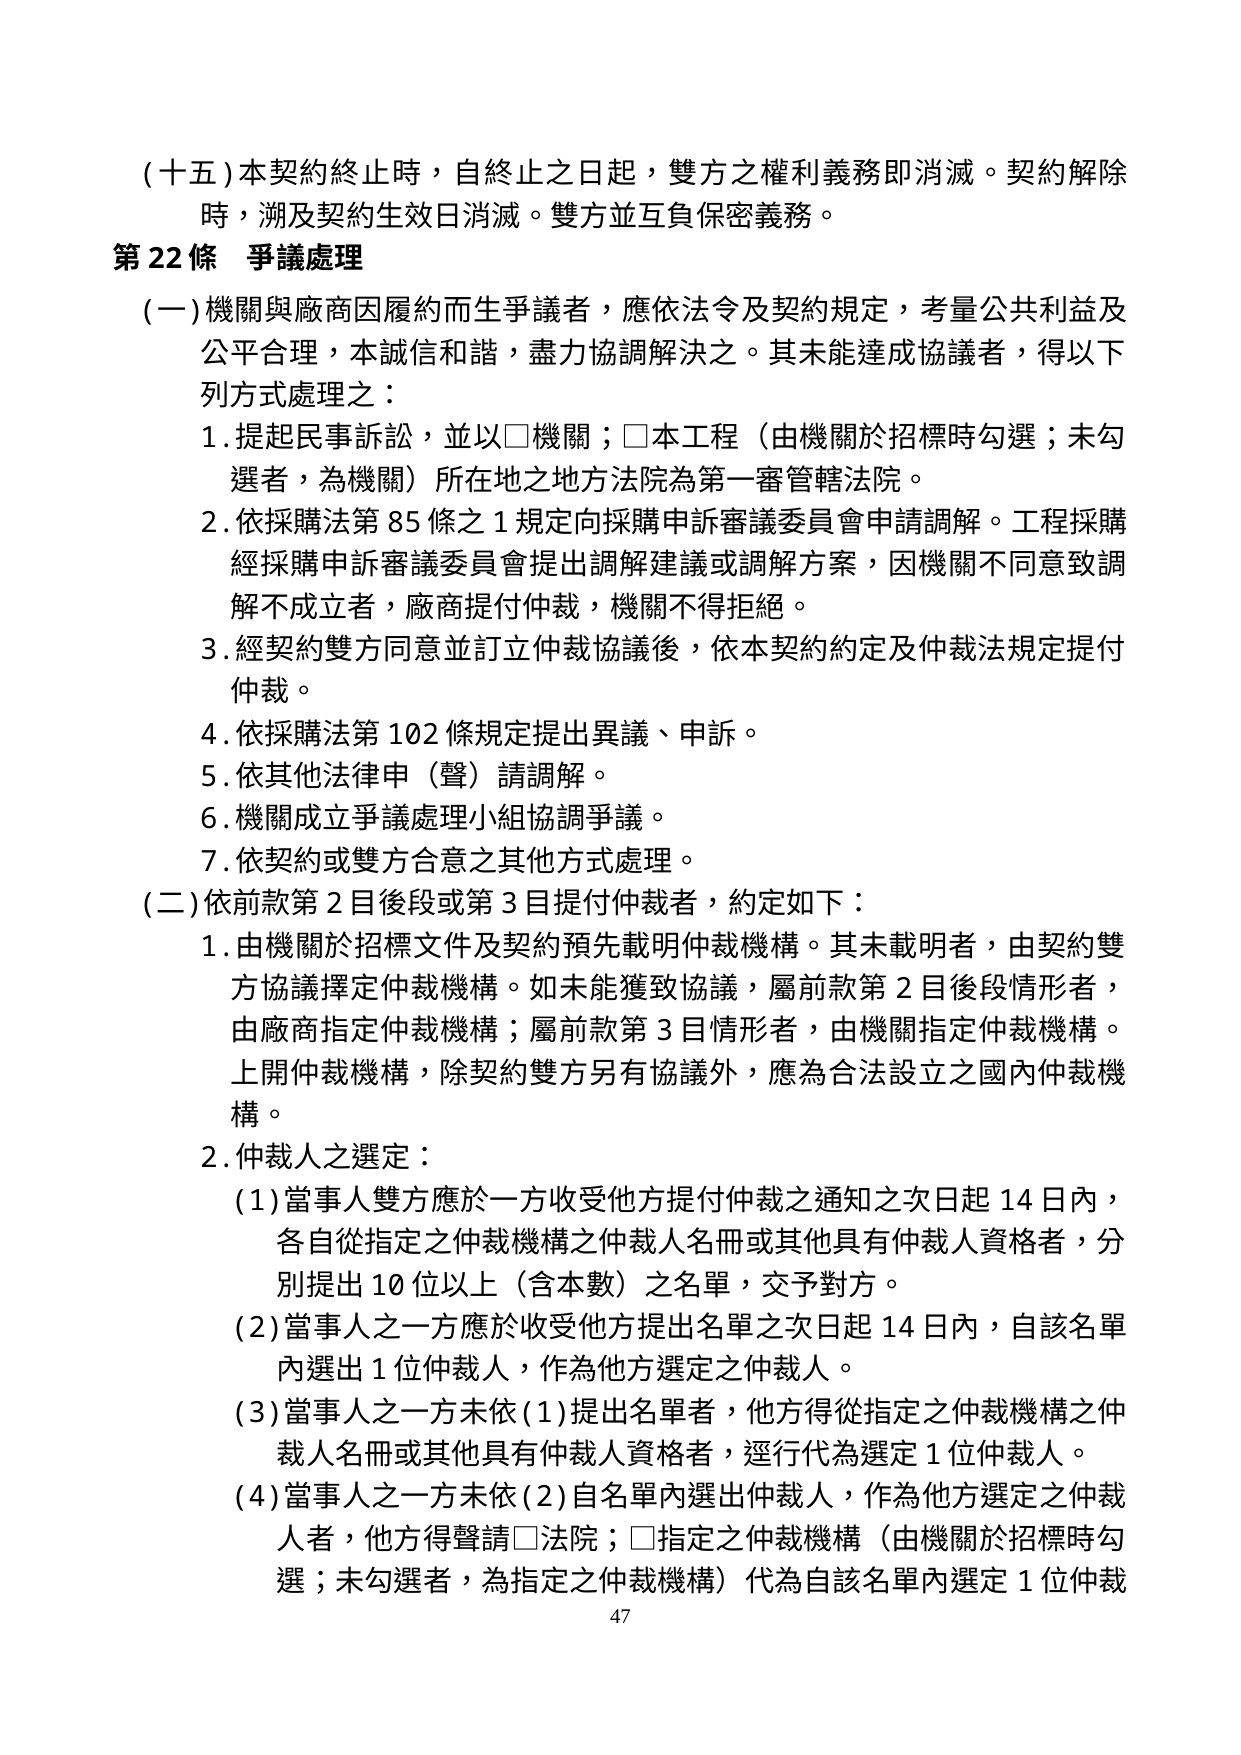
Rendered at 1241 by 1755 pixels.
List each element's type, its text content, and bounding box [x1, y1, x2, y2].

text (十五)本契約終止時，自終止之日起，雙方之權利義務即消滅。契約解除時，溯及契約生效日消滅。雙方並互負保密義務。 [139, 150, 1128, 235]
text 4.依採購法第102條規定提出異議、申訴。 [200, 710, 1128, 753]
text (4)當事人之一方未依(2)自名單內選出仲裁人，作為他方選定之仲裁人者，他方得聲請□法院；□指定之仲裁機構（由機關於招標時勾選；未勾選者，為指定之仲裁機構）代為自該名單內選定1位仲裁 [231, 1473, 1128, 1600]
text (二)依前款第2目後段或第3目提付仲裁者，約定如下： [139, 880, 1128, 922]
text 3.經契約雙方同意並訂立仲裁協議後，依本契約約定及仲裁法規定提付仲裁。 [200, 626, 1128, 710]
text 第22條 爭議處理 [112, 235, 1128, 277]
text 6.機關成立爭議處理小組協調爭議。 [200, 795, 1128, 837]
text 2.依採購法第85條之1規定向採購申訴審議委員會申請調解。工程採購經採購申訴審議委員會提出調解建議或調解方案，因機關不同意致調解不成立者，廠商提付仲裁，機關不得拒絕。 [200, 498, 1128, 626]
text 5.依其他法律申（聲）請調解。 [200, 753, 1128, 795]
text 1.由機關於招標文件及契約預先載明仲裁機構。其未載明者，由契約雙方協議擇定仲裁機構。如未能獲致協議，屬前款第2目後段情形者，由廠商指定仲裁機構；屬前款第3目情形者，由機關指定仲裁機構。上開仲裁機構，除契約雙方另有協議外，應為合法設立之國內仲裁機構。 [200, 922, 1128, 1134]
text 2.仲裁人之選定： [200, 1134, 1128, 1176]
text 1.提起民事訴訟，並以□機關；□本工程（由機關於招標時勾選；未勾選者，為機關）所在地之地方法院為第一審管轄法院。 [200, 414, 1128, 498]
text 7.依契約或雙方合意之其他方式處理。 [200, 837, 1128, 880]
text (1)當事人雙方應於一方收受他方提付仲裁之通知之次日起14日內，各自從指定之仲裁機構之仲裁人名冊或其他具有仲裁人資格者，分別提出10位以上（含本數）之名單，交予對方。 [231, 1176, 1128, 1303]
text (3)當事人之一方未依(1)提出名單者，他方得從指定之仲裁機構之仲裁人名冊或其他具有仲裁人資格者，逕行代為選定1位仲裁人。 [231, 1388, 1128, 1473]
text (一)機關與廠商因履約而生爭議者，應依法令及契約規定，考量公共利益及公平合理，本誠信和諧，盡力協調解決之。其未能達成協議者，得以下列方式處理之： [139, 287, 1128, 414]
text (2)當事人之一方應於收受他方提出名單之次日起14日內，自該名單內選出1位仲裁人，作為他方選定之仲裁人。 [231, 1303, 1128, 1388]
